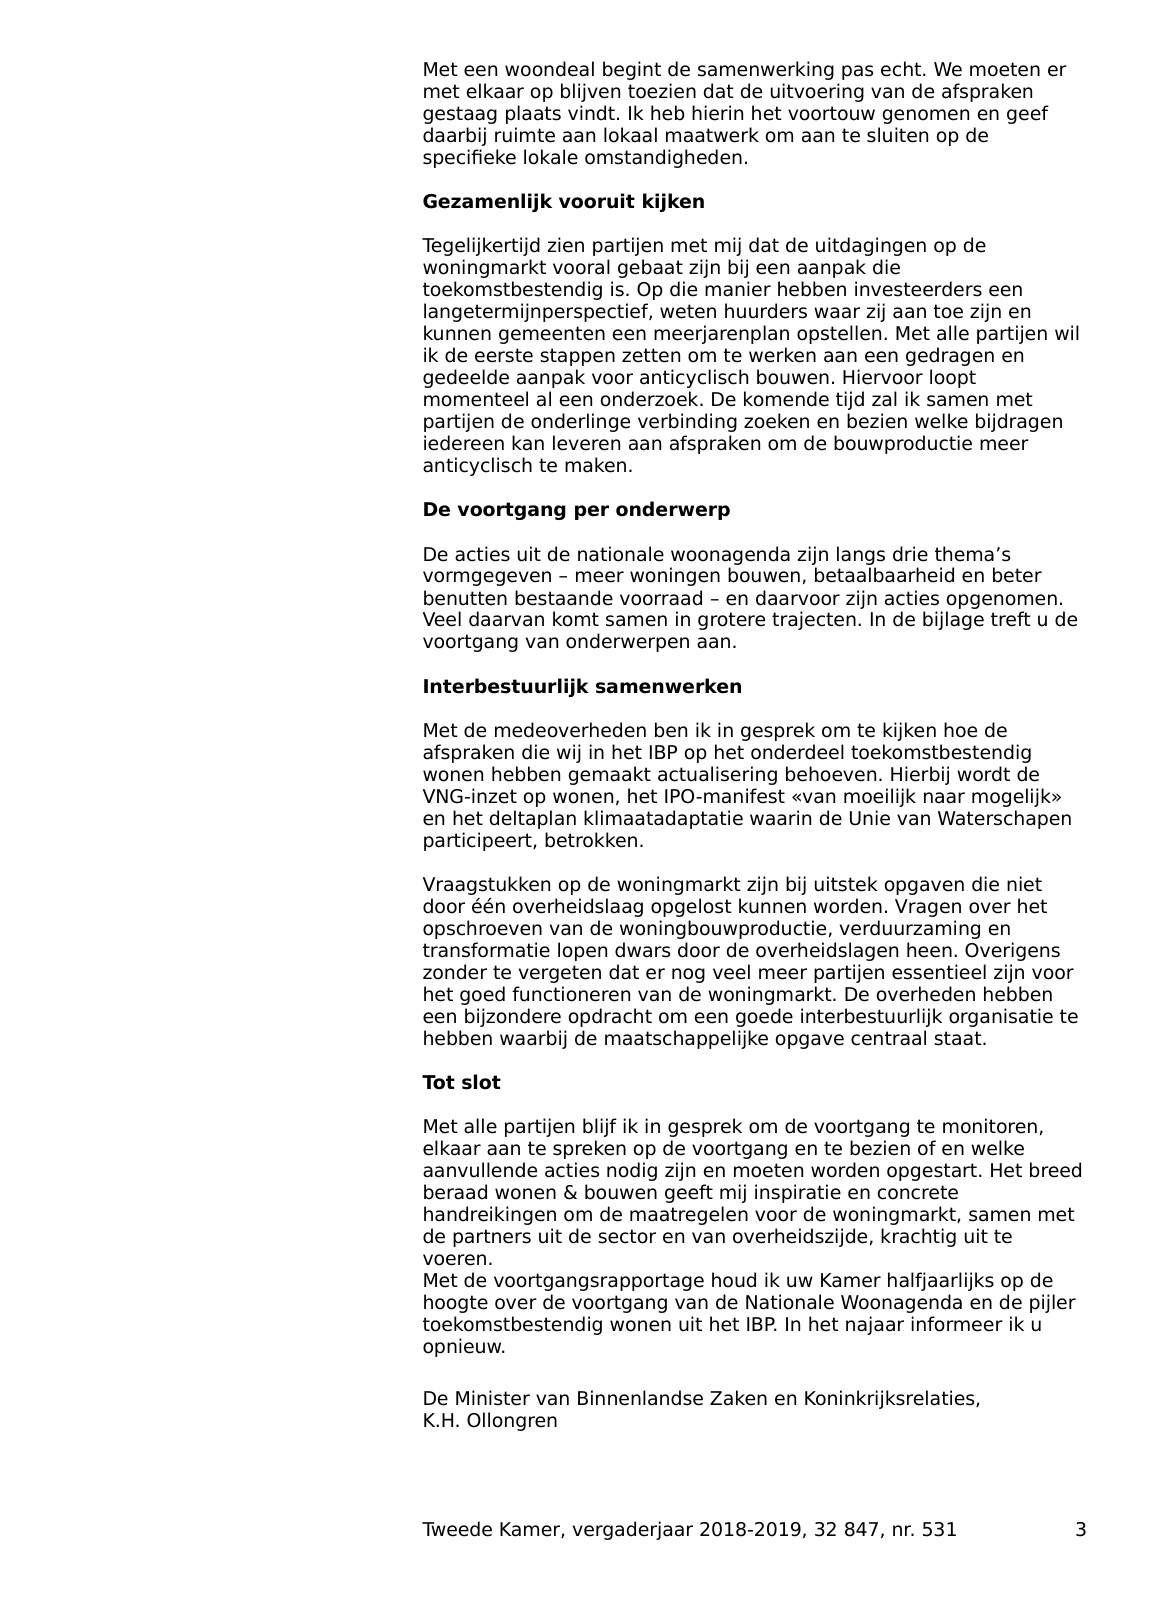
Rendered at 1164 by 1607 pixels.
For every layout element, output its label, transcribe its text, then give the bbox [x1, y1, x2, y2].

subtitle Tot slot [422, 1072, 1087, 1094]
text Met alle partijen blijf ik in gesprek om de voortgang te monitoren, elkaar aan te spreken op de voortgang en te bezien of en welke aanvullende acties nodig zijn en moeten worden opgestart. Het breed beraad wonen & bouwen geeft mij inspiratie en concrete handreikingen om de maatregelen voor de woningmarkt, samen met de partners uit de sector en van overheidszijde, krachtig uit te voeren. [422, 1116, 1087, 1270]
subtitle De voortgang per onderwerp [422, 499, 1087, 521]
subtitle Gezamenlijk vooruit kijken [422, 191, 1087, 213]
text Met de medeoverheden ben ik in gesprek om te kijken hoe de afspraken die wij in het IBP op het onderdeel toekomstbestendig wonen hebben gemaakt actualisering behoeven. Hierbij wordt de VNG-inzet op wonen, het IPO-manifest «van moeilijk naar mogelijk» en het deltaplan klimaatadaptatie waarin de Unie van Waterschapen participeert, betrokken. [422, 720, 1087, 852]
text Met een woondeal begint de samenwerking pas echt. We moeten er met elkaar op blijven toezien dat de uitvoering van de afspraken gestaag plaats vindt. Ik heb hierin het voortouw genomen en geef daarbij ruimte aan lokaal maatwerk om aan te sluiten op de specifieke lokale omstandigheden. [422, 59, 1087, 169]
text De acties uit de nationale woonagenda zijn langs drie thema’s vormgegeven – meer woningen bouwen, betaalbaarheid en beter benutten bestaande voorraad – en daarvoor zijn acties opgenomen. Veel daarvan komt samen in grotere trajecten. In de bijlage treft u de voortgang van onderwerpen aan. [422, 543, 1087, 653]
text Met de voortgangsrapportage houd ik uw Kamer halfjaarlijks op de hoogte over de voortgang van de Nationale Woonagenda en de pijler toekomstbestendig wonen uit het IBP. In het najaar informeer ik u opnieuw. [422, 1270, 1087, 1358]
subtitle Interbestuurlijk samenwerken [422, 676, 1087, 697]
text Vraagstukken op de woningmarkt zijn bij uitstek opgaven die niet door één overheidslaag opgelost kunnen worden. Vragen over het opschroeven van de woningbouwproductie, verduurzaming en transformatie lopen dwars door de overheidslagen heen. Overigens zonder te vergeten dat er nog veel meer partijen essentieel zijn voor het goed functioneren van de woningmarkt. De overheden hebben een bijzondere opdracht om een goede interbestuurlijk organisatie te hebben waarbij de maatschappelijke opgave centraal staat. [422, 874, 1087, 1049]
text Tegelijkertijd zien partijen met mij dat de uitdagingen op de woningmarkt vooral gebaat zijn bij een aanpak die toekomstbestendig is. Op die manier hebben investeerders een langetermijnperspectief, weten huurders waar zij aan toe zijn en kunnen gemeenten een meerjarenplan opstellen. Met alle partijen wil ik de eerste stappen zetten om te werken aan een gedragen en gedeelde aanpak voor anticyclisch bouwen. Hiervoor loopt momenteel al een onderzoek. De komende tijd zal ik samen met partijen de onderlinge verbinding zoeken en bezien welke bijdragen iedereen kan leveren aan afspraken om de bouwproductie meer anticyclisch te maken. [422, 235, 1087, 477]
text De Minister van Binnenlandse Zaken en Koninkrijksrelaties, K.H. Ollongren [422, 1388, 1087, 1432]
